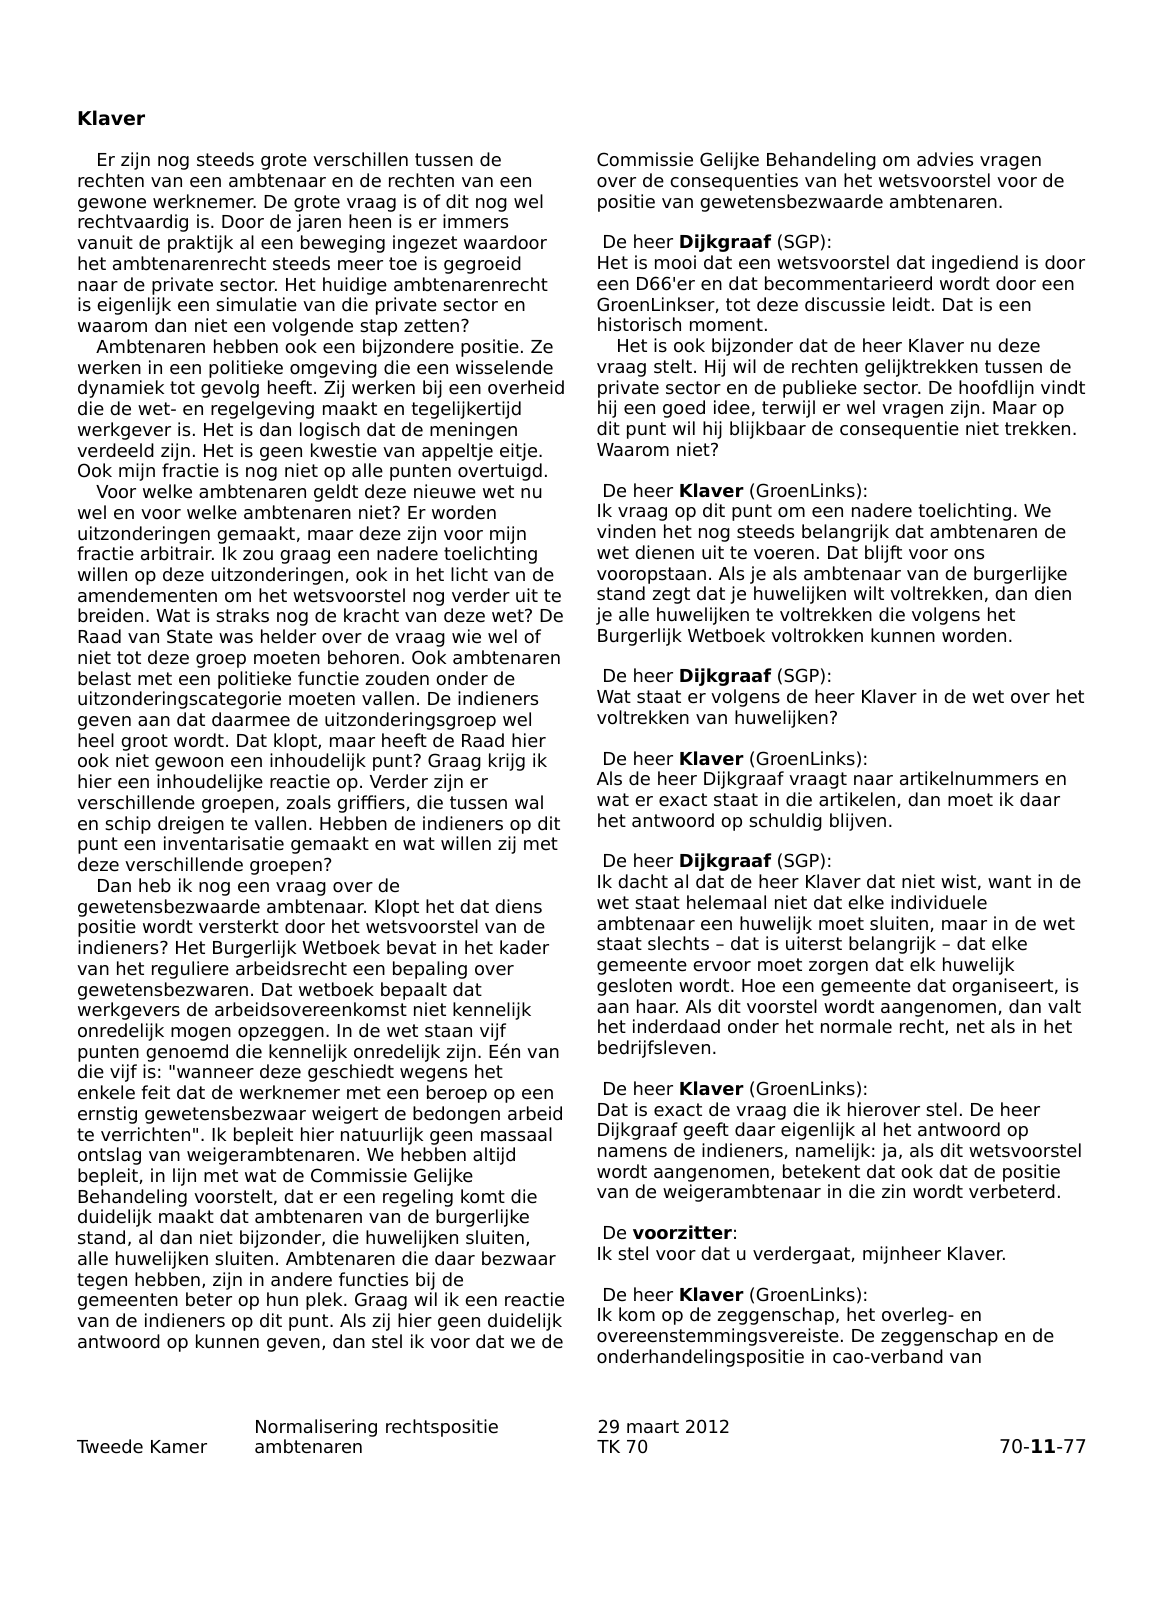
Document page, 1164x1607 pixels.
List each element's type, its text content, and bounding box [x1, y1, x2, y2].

text Voor welke ambtenaren geldt deze nieuwe wet nu wel en voor welke ambtenaren niet? Er worden uitzonderingen gemaakt, maar deze zijn voor mijn fractie arbitrair. Ik zou graag een nadere toelichting willen op deze uitzonderingen, ook in het licht van de amendementen om het wetsvoorstel nog verder uit te breiden. Wat is straks nog de kracht van deze wet? De Raad van State was helder over de vraag wie wel of niet tot deze groep moeten behoren. Ook ambtenaren belast met een politieke functie zouden onder de uitzonderingscategorie moeten vallen. De indieners geven aan dat daarmee de uitzonderingsgroep wel heel groot wordt. Dat klopt, maar heeft de Raad hier ook niet gewoon een inhoudelijk punt? Graag krijg ik hier een inhoudelijke reactie op. Verder zijn er verschillende groepen, zoals griffiers, die tussen wal en schip dreigen te vallen. Hebben de indieners op dit punt een inventarisatie gemaakt en wat willen zij met deze verschillende groepen? [77, 482, 567, 876]
text Als de heer Dijkgraaf vraagt naar artikelnummers en wat er exact staat in die artikelen, dan moet ik daar het antwoord op schuldig blijven. [596, 769, 1087, 831]
text Dat is exact de vraag die ik hierover stel. De heer Dijkgraaf geeft daar eigenlijk al het antwoord op namens de indieners, namelijk: ja, als dit wetsvoorstel wordt aangenomen, betekent dat ook dat de positie van de weigerambtenaar in die zin wordt verbeterd. [596, 1099, 1087, 1203]
text Wat staat er volgens de heer Klaver in de wet over het voltrekken van huwelijken? [596, 687, 1087, 728]
text Commissie Gelijke Behandeling om advies vragen over de consequenties van het wetsvoorstel voor de positie van gewetensbezwaarde ambtenaren. [596, 150, 1087, 212]
text Er zijn nog steeds grote verschillen tussen de rechten van een ambtenaar en de rechten van een gewone werknemer. De grote vraag is of dit nog wel rechtvaardig is. Door de jaren heen is er immers vanuit de praktijk al een beweging ingezet waardoor het ambtenarenrecht steeds meer toe is gegroeid naar de private sector. Het huidige ambtenarenrecht is eigenlijk een simulatie van die private sector en waarom dan niet een volgende stap zetten? [77, 150, 567, 337]
text Het is ook bijzonder dat de heer Klaver nu deze vraag stelt. Hij wil de rechten gelijktrekken tussen de private sector en de publieke sector. De hoofdlijn vindt hij een goed idee, terwijl er wel vragen zijn. Maar op dit punt wil hij blijkbaar de consequentie niet trekken. Waarom niet? [596, 336, 1087, 460]
text De heer Dijkgraaf (SGP): [596, 851, 1087, 872]
text De heer Klaver (GroenLinks): [596, 480, 1087, 501]
text Ik dacht al dat de heer Klaver dat niet wist, want in de wet staat helemaal niet dat elke individuele ambtenaar een huwelijk moet sluiten, maar in de wet staat slechts – dat is uiterst belangrijk – dat elke gemeente ervoor moet zorgen dat elk huwelijk gesloten wordt. Hoe een gemeente dat organiseert, is aan haar. Als dit voorstel wordt aangenomen, dan valt het inderdaad onder het normale recht, net als in het bedrijfsleven. [596, 872, 1087, 1059]
text De heer Klaver (GroenLinks): [596, 1284, 1087, 1305]
text Het is mooi dat een wetsvoorstel dat ingediend is door een D66'er en dat becommentarieerd wordt door een GroenLinkser, tot deze discussie leidt. Dat is een historisch moment. [596, 253, 1087, 336]
text De heer Dijkgraaf (SGP): [596, 666, 1087, 687]
text De heer Dijkgraaf (SGP): [596, 232, 1087, 253]
text De voorzitter: [596, 1223, 1087, 1244]
text Ik stel voor dat u verdergaat, mijnheer Klaver. [596, 1244, 1087, 1264]
text De heer Klaver (GroenLinks): [596, 1079, 1087, 1099]
text Dan heb ik nog een vraag over de gewetensbezwaarde ambtenaar. Klopt het dat diens positie wordt versterkt door het wetsvoorstel van de indieners? Het Burgerlijk Wetboek bevat in het kader van het reguliere arbeidsrecht een bepaling over gewetensbezwaren. Dat wetboek bepaalt dat werkgevers de arbeidsovereenkomst niet kennelijk onredelijk mogen opzeggen. In de wet staan vijf punten genoemd die kennelijk onredelijk zijn. Eén van die vijf is: "wanneer deze geschiedt wegens het enkele feit dat de werknemer met een beroep op een ernstig gewetensbezwaar weigert de bedongen arbeid te verrichten". Ik bepleit hier natuurlijk geen massaal ontslag van weigerambtenaren. We hebben altijd bepleit, in lijn met wat de Commissie Gelijke Behandeling voorstelt, dat er een regeling komt die duidelijk maakt dat ambtenaren van de burgerlijke stand, al dan niet bijzonder, die huwelijken sluiten, alle huwelijken sluiten. Ambtenaren die daar bezwaar tegen hebben, zijn in andere functies bij de gemeenten beter op hun plek. Graag wil ik een reactie van de indieners op dit punt. Als zij hier geen duidelijk antwoord op kunnen geven, dan stel ik voor dat we de [77, 876, 567, 1352]
text Ambtenaren hebben ook een bijzondere positie. Ze werken in een politieke omgeving die een wisselende dynamiek tot gevolg heeft. Zij werken bij een overheid die de wet- en regelgeving maakt en tegelijkertijd werkgever is. Het is dan logisch dat de meningen verdeeld zijn. Het is geen kwestie van appeltje eitje. Ook mijn fractie is nog niet op alle punten overtuigd. [77, 337, 567, 482]
text De heer Klaver (GroenLinks): [596, 748, 1087, 769]
text Ik kom op de zeggenschap, het overleg- en overeenstemmingsvereiste. De zeggenschap en de onderhandelingspositie in cao-verband van [596, 1305, 1087, 1367]
text Ik vraag op dit punt om een nadere toelichting. We vinden het nog steeds belangrijk dat ambtenaren de wet dienen uit te voeren. Dat blijft voor ons vooropstaan. Als je als ambtenaar van de burgerlijke stand zegt dat je huwelijken wilt voltrekken, dan dien je alle huwelijken te voltrekken die volgens het Burgerlijk Wetboek voltrokken kunnen worden. [596, 501, 1087, 646]
